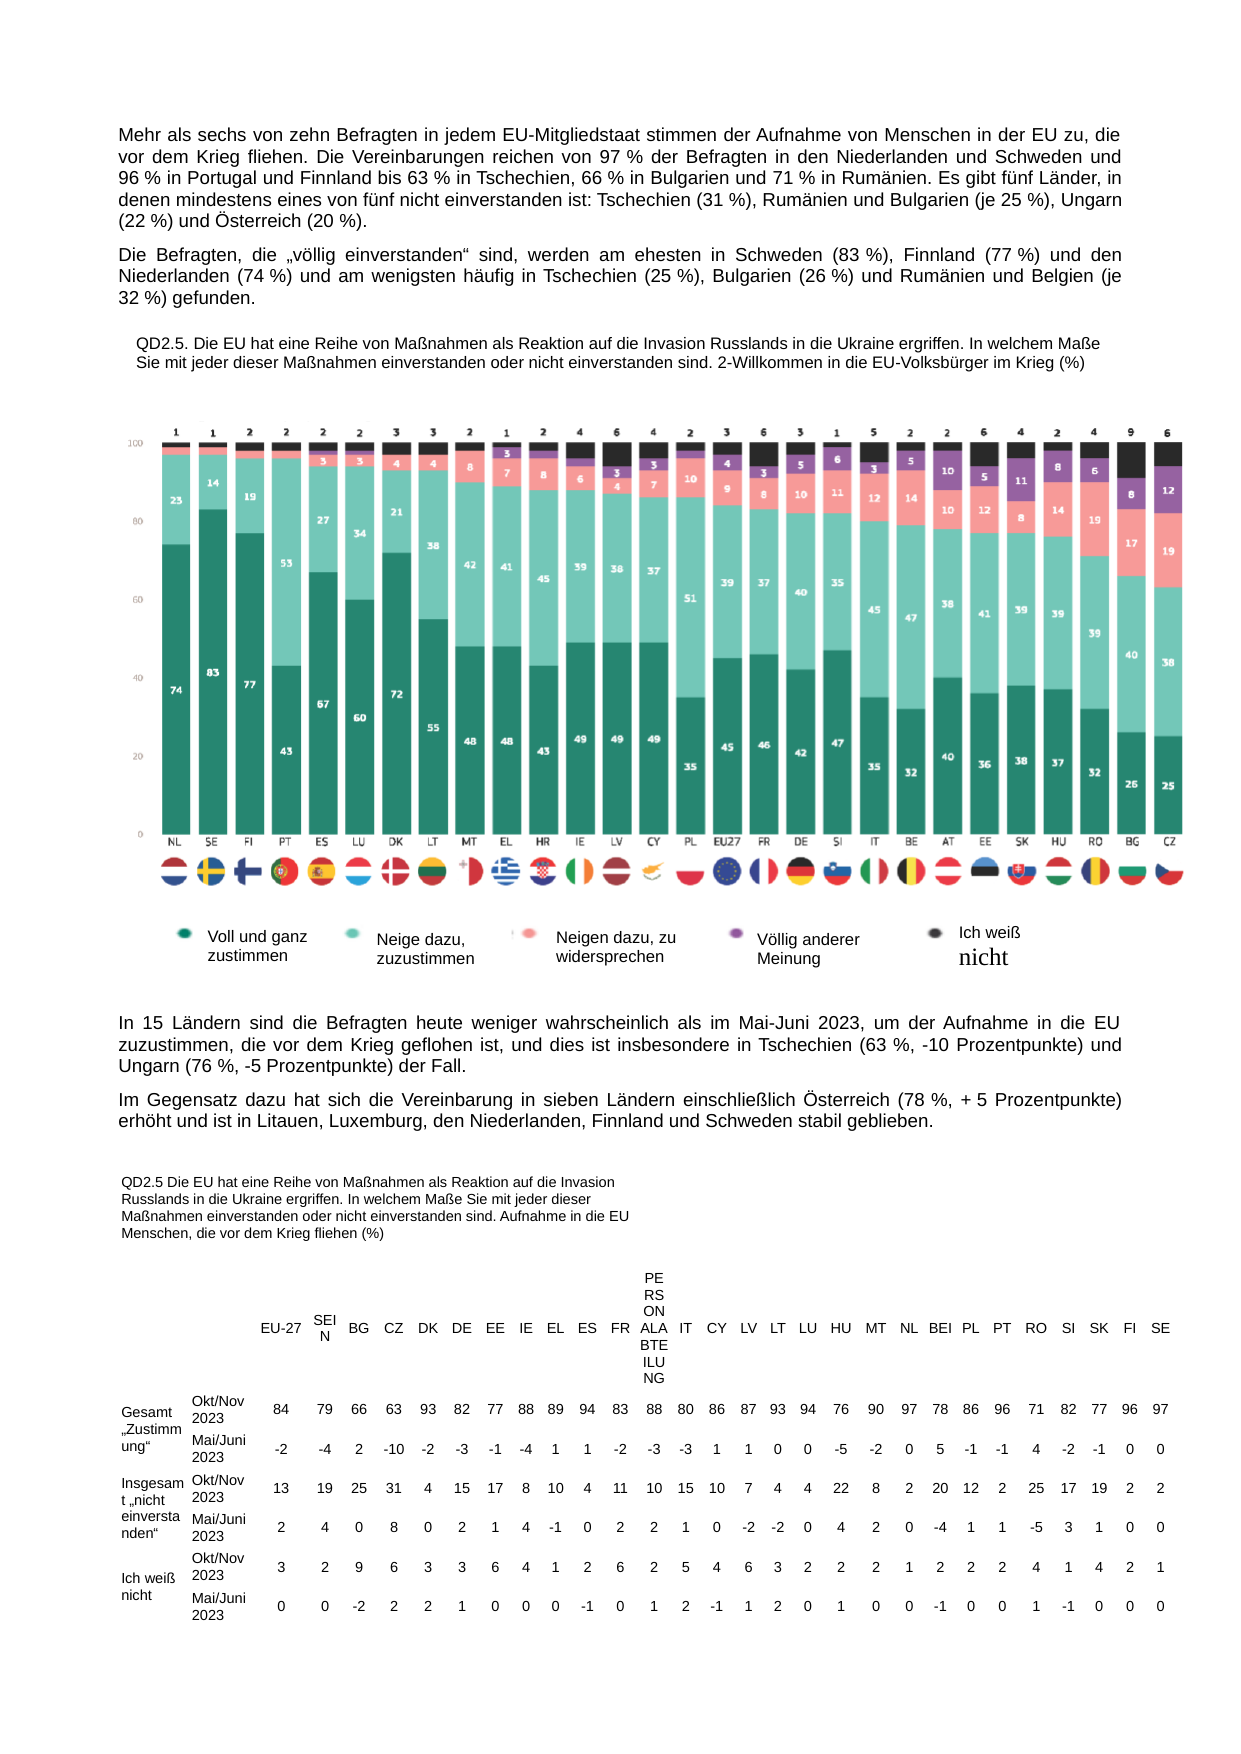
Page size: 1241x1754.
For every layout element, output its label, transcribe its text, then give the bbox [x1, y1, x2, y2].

table_cell BEI [925, 1267, 955, 1390]
table_cell -2 [254, 1429, 308, 1468]
table_cell [824, 1244, 858, 1267]
table_cell 1 [700, 1429, 734, 1468]
table_cell Mai/Juni 2023 [189, 1429, 254, 1468]
table_cell 3 [1054, 1508, 1083, 1547]
table_cell 63 [376, 1390, 411, 1429]
table_header [671, 1171, 700, 1244]
table_header [925, 1171, 955, 1244]
table_cell 0 [792, 1429, 823, 1468]
table_cell -5 [824, 1429, 858, 1468]
picture [118, 421, 1191, 893]
table_cell ES [571, 1267, 604, 1390]
table_cell 2 [1116, 1469, 1144, 1508]
table_cell 0 [254, 1587, 308, 1626]
table_cell -2 [411, 1429, 445, 1468]
table_header [955, 1171, 986, 1244]
table_cell [308, 1244, 341, 1267]
table_cell 0 [858, 1587, 893, 1626]
table_cell -2 [858, 1429, 893, 1468]
table_header [1144, 1171, 1177, 1244]
table_cell 2 [571, 1547, 604, 1587]
table_cell 0 [1144, 1587, 1177, 1626]
table_header [734, 1171, 763, 1244]
table_cell 20 [925, 1469, 955, 1508]
table_cell 0 [1116, 1587, 1144, 1626]
table_cell -10 [376, 1429, 411, 1468]
table_cell 1 [445, 1587, 479, 1626]
table_cell 8 [512, 1469, 540, 1508]
table_cell -2 [341, 1587, 376, 1626]
table_cell 4 [1018, 1429, 1054, 1468]
table_cell 2 [445, 1508, 479, 1547]
table_cell 0 [792, 1508, 823, 1547]
table_cell -1 [1083, 1429, 1116, 1468]
table_cell 4 [411, 1469, 445, 1508]
table_cell [540, 1244, 571, 1267]
table_cell IE [512, 1267, 540, 1390]
table_cell [986, 1244, 1018, 1267]
table_cell 0 [893, 1429, 925, 1468]
table_cell FI [1116, 1267, 1144, 1390]
table_cell 2 [955, 1547, 986, 1587]
table_cell 1 [824, 1587, 858, 1626]
table_cell [571, 1244, 604, 1267]
table_cell [734, 1244, 763, 1267]
table_cell 2 [986, 1469, 1018, 1508]
text Die Befragten, die „völlig einverstanden“ sind, werden am ehesten in Schweden (83 %), Finnland (77 %) und den Niederlanden (74 %) und am wenigsten häufig in Tschechien (25 %), Bulgarien (26 %) und Rumänien und Belgien (je 32 %) gefunden. [118, 244, 1122, 308]
table_cell DK [411, 1267, 445, 1390]
table_cell RO [1018, 1267, 1054, 1390]
table_cell 6 [376, 1547, 411, 1587]
table_cell Okt/Nov 2023 [189, 1390, 254, 1429]
table_cell -1 [1054, 1587, 1083, 1626]
table_cell -4 [308, 1429, 341, 1468]
table_cell 19 [1083, 1469, 1116, 1508]
table_cell 88 [637, 1390, 671, 1429]
table_cell 0 [893, 1587, 925, 1626]
table_header QD2.5 Die EU hat eine Reihe von Maßnahmen als Reaktion auf die Invasion Russlands in die Ukraine ergriffen. In welchem Maße Sie mit jeder dieser Maßnahmen einverstanden oder nicht einverstanden sind. Aufnahme in die EU Menschen, die vor dem Krieg fliehen (%) [118, 1171, 637, 1244]
table_cell [893, 1244, 925, 1267]
table_cell 3 [445, 1547, 479, 1587]
table_cell 94 [792, 1390, 823, 1429]
table_cell 2 [637, 1508, 671, 1547]
table_cell 2 [986, 1547, 1018, 1587]
table_cell 87 [734, 1390, 763, 1429]
table_cell [1144, 1244, 1177, 1267]
table_header [893, 1171, 925, 1244]
table_cell 2 [858, 1508, 893, 1547]
table_cell [1083, 1244, 1116, 1267]
table_cell 11 [604, 1469, 637, 1508]
table_cell 0 [604, 1587, 637, 1626]
table_cell 94 [571, 1390, 604, 1429]
table_cell 8 [858, 1469, 893, 1508]
table_cell [118, 1267, 189, 1390]
table_cell 25 [1018, 1469, 1054, 1508]
table_cell 78 [925, 1390, 955, 1429]
table_cell -1 [955, 1429, 986, 1468]
table_cell 4 [512, 1547, 540, 1587]
table_cell [189, 1267, 254, 1390]
table_cell 93 [763, 1390, 792, 1429]
table_cell 12 [955, 1469, 986, 1508]
table_cell 2 [763, 1587, 792, 1626]
table_cell -2 [604, 1429, 637, 1468]
table_cell -2 [734, 1508, 763, 1547]
table_cell 17 [479, 1469, 512, 1508]
table_cell NL [893, 1267, 925, 1390]
table_cell 0 [512, 1587, 540, 1626]
table_cell 77 [1083, 1390, 1116, 1429]
table_cell LV [734, 1267, 763, 1390]
table_cell 0 [763, 1429, 792, 1468]
table_cell 4 [1018, 1547, 1054, 1587]
table_cell 96 [986, 1390, 1018, 1429]
table_header [824, 1171, 858, 1244]
table_cell 97 [1144, 1390, 1177, 1429]
table_cell 79 [308, 1390, 341, 1429]
table_cell 2 [254, 1508, 308, 1547]
table_cell 2 [1116, 1547, 1144, 1587]
table_cell 86 [700, 1390, 734, 1429]
table_cell Ich weiß nicht [118, 1547, 189, 1626]
table_cell 80 [671, 1390, 700, 1429]
table_cell CY [700, 1267, 734, 1390]
table_cell [763, 1244, 792, 1267]
table_cell 88 [512, 1390, 540, 1429]
table_cell [1018, 1244, 1054, 1267]
table_cell -3 [637, 1429, 671, 1468]
table_cell 0 [1116, 1508, 1144, 1547]
table_cell [1054, 1244, 1083, 1267]
table_cell [1116, 1244, 1144, 1267]
table_cell 3 [411, 1547, 445, 1587]
table_cell 0 [1116, 1429, 1144, 1468]
table_cell 97 [893, 1390, 925, 1429]
table_cell [512, 1244, 540, 1267]
table_cell 8 [376, 1508, 411, 1547]
table_cell 19 [308, 1469, 341, 1508]
table_cell 0 [540, 1587, 571, 1626]
table_header [763, 1171, 792, 1244]
table_cell 2 [925, 1547, 955, 1587]
table_cell EE [479, 1267, 512, 1390]
table_cell 2 [858, 1547, 893, 1587]
table_cell PERSONALABTEILUNG [637, 1267, 671, 1390]
table_cell FR [604, 1267, 637, 1390]
table_cell 4 [571, 1469, 604, 1508]
table_cell [700, 1244, 734, 1267]
table_cell 15 [445, 1469, 479, 1508]
table_cell 1 [986, 1508, 1018, 1547]
table_cell [858, 1244, 893, 1267]
table_cell 1 [1144, 1547, 1177, 1587]
table_cell 0 [479, 1587, 512, 1626]
table_cell -3 [445, 1429, 479, 1468]
table_cell 31 [376, 1469, 411, 1508]
table_header [986, 1171, 1018, 1244]
table_cell 1 [1054, 1547, 1083, 1587]
table_cell LT [763, 1267, 792, 1390]
table_cell Okt/Nov 2023 [189, 1469, 254, 1508]
table_cell 2 [671, 1587, 700, 1626]
table_header [1083, 1171, 1116, 1244]
table_cell 4 [792, 1469, 823, 1508]
table_cell -1 [540, 1508, 571, 1547]
table_cell 0 [955, 1587, 986, 1626]
text Mehr als sechs von zehn Befragten in jedem EU-Mitgliedstaat stimmen der Aufnahme von Menschen in der EU zu, die vor dem Krieg fliehen. Die Vereinbarungen reichen von 97 % der Befragten in den Niederlanden und Schweden und 96 % in Portugal und Finnland bis 63 % in Tschechien, 66 % in Bulgarien und 71 % in Rumänien. Es gibt fünf Länder, in denen mindestens eines von fünf nicht einverstanden ist: Tschechien (31 %), Rumänien und Bulgarien (je 25 %), Ungarn (22 %) und Österreich (20 %). [118, 124, 1122, 232]
table_cell [411, 1244, 445, 1267]
table_cell 6 [734, 1547, 763, 1587]
table_cell Gesamt „Zustimmung“ [118, 1390, 189, 1468]
table_cell 82 [1054, 1390, 1083, 1429]
table_cell 2 [1144, 1469, 1177, 1508]
table_cell Mai/Juni 2023 [189, 1508, 254, 1547]
table_cell 9 [341, 1547, 376, 1587]
table_cell 6 [604, 1547, 637, 1587]
table_cell 76 [824, 1390, 858, 1429]
table_cell -4 [512, 1429, 540, 1468]
table_cell 2 [341, 1429, 376, 1468]
table_cell EL [540, 1267, 571, 1390]
table_cell 93 [411, 1390, 445, 1429]
table_cell 0 [792, 1587, 823, 1626]
table_cell 10 [637, 1469, 671, 1508]
table_cell 1 [637, 1587, 671, 1626]
table_cell [792, 1244, 823, 1267]
table_cell 0 [411, 1508, 445, 1547]
table_cell 0 [1144, 1429, 1177, 1468]
table_cell [955, 1244, 986, 1267]
table_cell 6 [479, 1547, 512, 1587]
table_cell -1 [986, 1429, 1018, 1468]
table_cell [254, 1244, 308, 1267]
table_cell DE [445, 1267, 479, 1390]
table_cell 4 [308, 1508, 341, 1547]
table_cell SEIN [308, 1267, 341, 1390]
table_cell 0 [986, 1587, 1018, 1626]
table_cell 3 [763, 1547, 792, 1587]
table_cell [445, 1244, 479, 1267]
table_cell -2 [763, 1508, 792, 1547]
table_cell 2 [893, 1469, 925, 1508]
table_header [858, 1171, 893, 1244]
table_cell 4 [700, 1547, 734, 1587]
table_cell -4 [925, 1508, 955, 1547]
table_cell 2 [824, 1547, 858, 1587]
table_cell -1 [925, 1587, 955, 1626]
table_cell LU [792, 1267, 823, 1390]
text In 15 Ländern sind die Befragten heute weniger wahrscheinlich als im Mai-Juni 2023, um der Aufnahme in die EU zuzustimmen, die vor dem Krieg geflohen ist, und dies ist insbesondere in Tschechien (63 %, -10 Prozentpunkte) und Ungarn (76 %, -5 Prozentpunkte) der Fall. [118, 1012, 1122, 1077]
table_cell SE [1144, 1267, 1177, 1390]
table_cell 2 [308, 1547, 341, 1587]
table_cell -5 [1018, 1508, 1054, 1547]
table_cell SK [1083, 1267, 1116, 1390]
table_cell 4 [1083, 1547, 1116, 1587]
table_cell BG [341, 1267, 376, 1390]
table_cell [604, 1244, 637, 1267]
table_cell [341, 1244, 376, 1267]
table_header [1116, 1171, 1144, 1244]
table_cell [479, 1244, 512, 1267]
table_header [1018, 1171, 1054, 1244]
table_cell 1 [893, 1547, 925, 1587]
table_cell 90 [858, 1390, 893, 1429]
table_cell 1 [540, 1547, 571, 1587]
table_cell PL [955, 1267, 986, 1390]
table_cell 0 [341, 1508, 376, 1547]
table_cell SI [1054, 1267, 1083, 1390]
table_cell Mai/Juni 2023 [189, 1587, 254, 1626]
table_cell 2 [792, 1547, 823, 1587]
table_header [637, 1171, 671, 1244]
table_cell 10 [700, 1469, 734, 1508]
table_cell 86 [955, 1390, 986, 1429]
table_cell 1 [1083, 1508, 1116, 1547]
table_cell [637, 1244, 671, 1267]
table_cell EU-27 [254, 1267, 308, 1390]
table_cell -2 [1054, 1429, 1083, 1468]
table_cell -3 [671, 1429, 700, 1468]
table_cell PT [986, 1267, 1018, 1390]
table_cell 1 [1018, 1587, 1054, 1626]
table_cell Insgesamt „nicht einverstanden“ [118, 1469, 189, 1547]
table_cell -1 [479, 1429, 512, 1468]
table_cell 66 [341, 1390, 376, 1429]
table_cell -1 [571, 1587, 604, 1626]
table_cell [118, 1244, 189, 1267]
table_cell 1 [955, 1508, 986, 1547]
table_cell 0 [1144, 1508, 1177, 1547]
table_cell 4 [512, 1508, 540, 1547]
table_cell [376, 1244, 411, 1267]
table_cell 1 [734, 1429, 763, 1468]
picture [162, 915, 950, 952]
table_cell 5 [671, 1547, 700, 1587]
table_cell 1 [571, 1429, 604, 1468]
table_cell IT [671, 1267, 700, 1390]
table_header [792, 1171, 823, 1244]
table_cell [925, 1244, 955, 1267]
table_cell 84 [254, 1390, 308, 1429]
table_cell 15 [671, 1469, 700, 1508]
table_cell 5 [925, 1429, 955, 1468]
table_cell 1 [734, 1587, 763, 1626]
table_cell 0 [893, 1508, 925, 1547]
table_cell 89 [540, 1390, 571, 1429]
table_cell 2 [376, 1587, 411, 1626]
table_cell 71 [1018, 1390, 1054, 1429]
table_cell 22 [824, 1469, 858, 1508]
table_cell 82 [445, 1390, 479, 1429]
table_cell 2 [604, 1508, 637, 1547]
table_cell 2 [411, 1587, 445, 1626]
table_cell HU [824, 1267, 858, 1390]
table_cell 2 [637, 1547, 671, 1587]
table_cell 77 [479, 1390, 512, 1429]
table_header [700, 1171, 734, 1244]
table_cell 25 [341, 1469, 376, 1508]
table_cell CZ [376, 1267, 411, 1390]
table_cell 4 [763, 1469, 792, 1508]
table_cell 1 [479, 1508, 512, 1547]
table_cell 83 [604, 1390, 637, 1429]
table_cell [189, 1244, 254, 1267]
table_cell 0 [571, 1508, 604, 1547]
table_cell 0 [700, 1508, 734, 1547]
table_cell MT [858, 1267, 893, 1390]
table_cell 3 [254, 1547, 308, 1587]
table_cell 7 [734, 1469, 763, 1508]
table_cell 4 [824, 1508, 858, 1547]
table_header [1054, 1171, 1083, 1244]
table_cell 17 [1054, 1469, 1083, 1508]
text Im Gegensatz dazu hat sich die Vereinbarung in sieben Ländern einschließlich Österreich (78 %, + 5 Prozentpunkte) erhöht und ist in Litauen, Luxemburg, den Niederlanden, Finnland und Schweden stabil geblieben. [118, 1088, 1122, 1132]
table_cell 1 [540, 1429, 571, 1468]
table_cell Okt/Nov 2023 [189, 1547, 254, 1587]
table_cell 10 [540, 1469, 571, 1508]
table_cell -1 [700, 1587, 734, 1626]
table_cell 1 [671, 1508, 700, 1547]
table_cell 96 [1116, 1390, 1144, 1429]
table_cell [671, 1244, 700, 1267]
table_cell 0 [308, 1587, 341, 1626]
table_cell 0 [1083, 1587, 1116, 1626]
table_cell 13 [254, 1469, 308, 1508]
